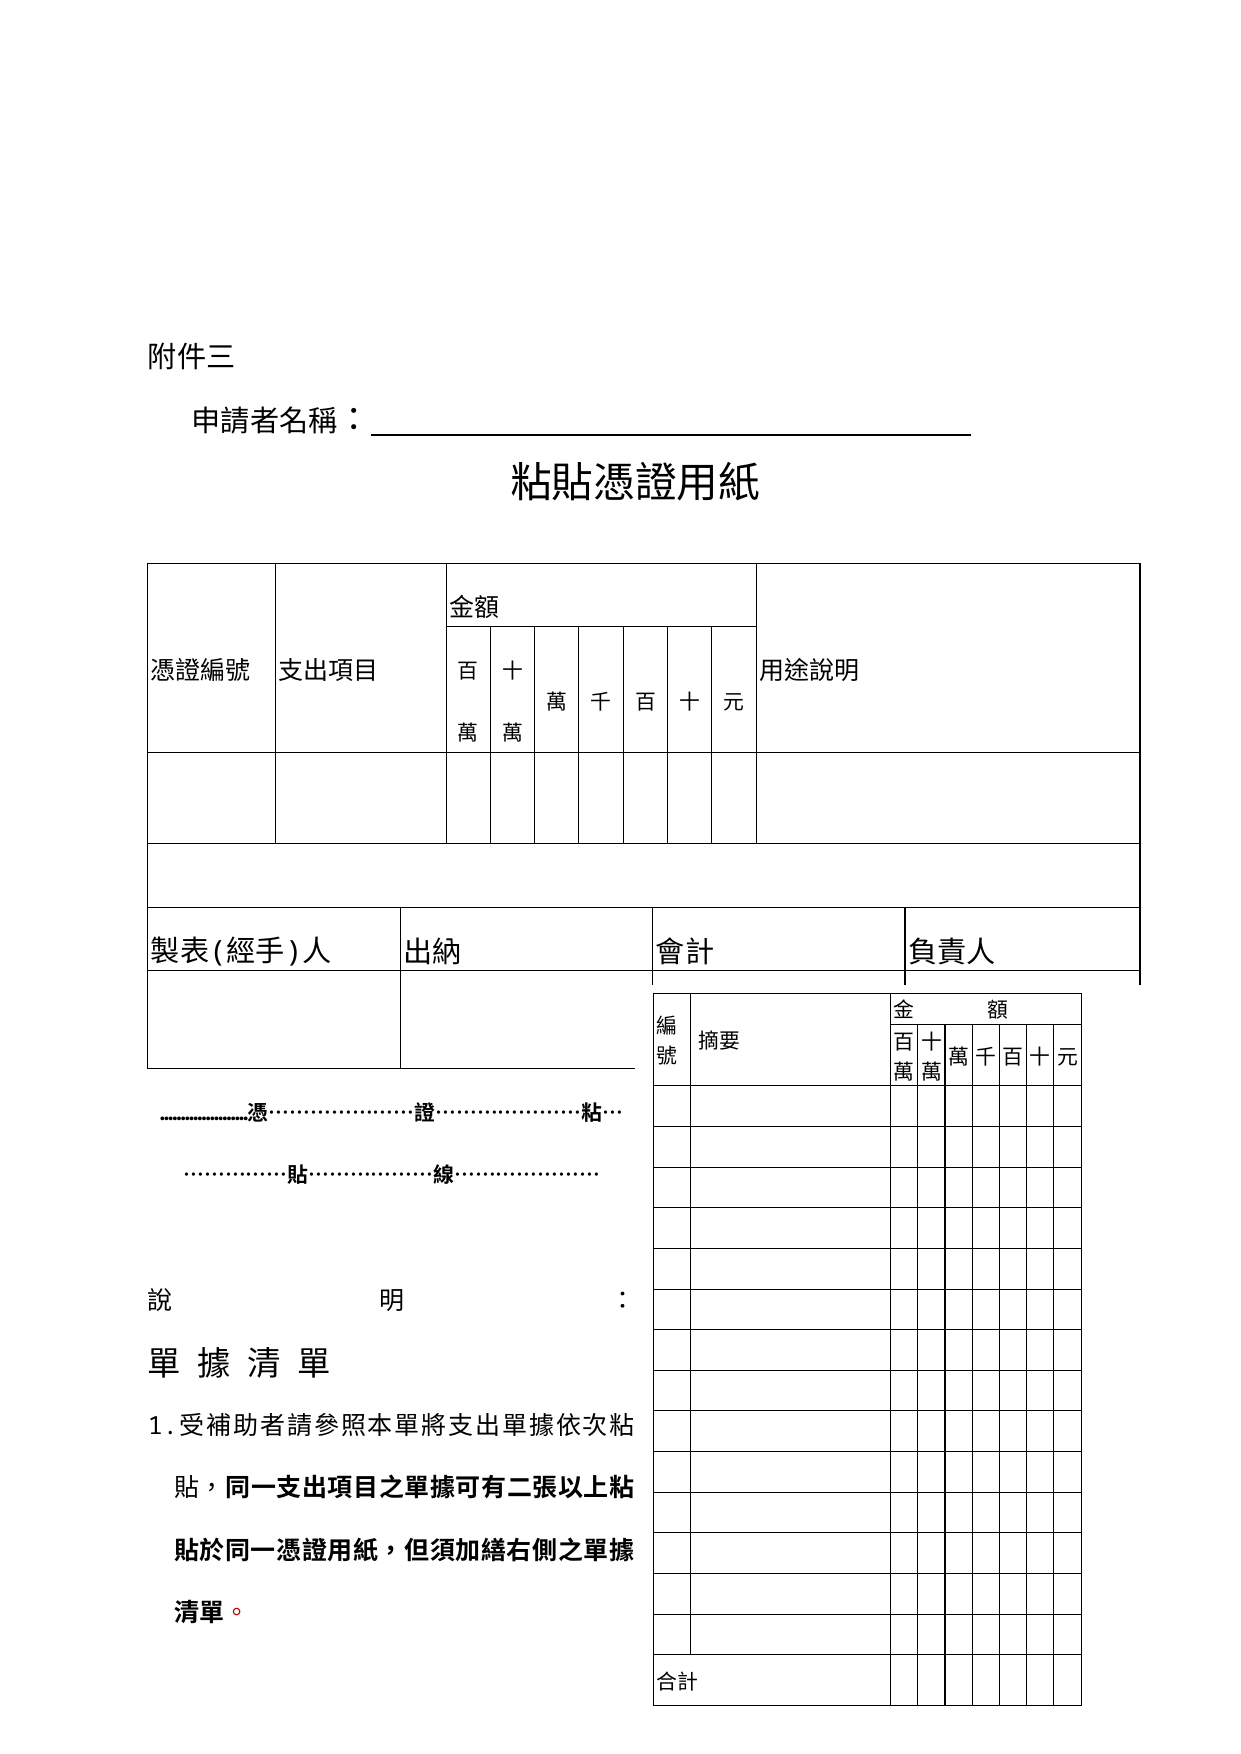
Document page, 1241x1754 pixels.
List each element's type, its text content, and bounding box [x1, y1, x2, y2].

table_cell [918, 1371, 944, 1410]
table_cell [1000, 1655, 1026, 1705]
table_cell [1027, 1533, 1053, 1573]
table_cell [1000, 1290, 1026, 1329]
table_cell 十 [1027, 1025, 1053, 1085]
table_cell [447, 753, 490, 843]
table_cell [973, 1290, 999, 1329]
table_cell [1054, 1615, 1081, 1654]
table_cell [891, 1493, 917, 1532]
table_cell [973, 1615, 999, 1654]
table_cell [1054, 1452, 1081, 1492]
table_cell [973, 1127, 999, 1167]
table_cell [891, 1330, 917, 1370]
table_cell [579, 753, 623, 843]
table_cell 百 [624, 627, 667, 752]
table_header 支出項目 [276, 564, 446, 752]
table_cell [654, 1249, 690, 1288]
table_cell [918, 1452, 944, 1492]
table_cell [148, 753, 275, 843]
table_cell [1000, 1533, 1026, 1573]
table_cell [276, 753, 446, 843]
table_cell [1027, 1452, 1053, 1492]
table_cell [654, 1493, 690, 1532]
table_cell [946, 1615, 972, 1654]
table_cell [1000, 1249, 1026, 1288]
table_cell [891, 1168, 917, 1207]
table_cell [891, 1615, 917, 1654]
table_cell 百 [1000, 1025, 1026, 1085]
table_cell [1027, 1493, 1053, 1532]
table_cell [906, 971, 1139, 985]
table_cell [891, 1208, 917, 1248]
table_cell [918, 1086, 944, 1126]
table_cell [973, 1371, 999, 1410]
table_cell [973, 1655, 999, 1705]
table_cell [891, 1249, 917, 1288]
table_cell [1027, 1411, 1053, 1451]
table_cell 負責人 [906, 908, 1139, 970]
table_cell [1054, 1086, 1081, 1126]
table_cell [654, 1330, 690, 1370]
table_cell [973, 1574, 999, 1613]
table_header 用途說明 [757, 564, 1139, 752]
table_cell 出納 [401, 908, 652, 970]
table_cell [1027, 1655, 1053, 1705]
table_cell [654, 1086, 690, 1126]
table_cell [918, 1615, 944, 1654]
table_cell [1054, 1493, 1081, 1532]
table_cell [401, 971, 652, 1068]
table_cell [1000, 1574, 1026, 1613]
table_cell 製表(經手)人 [148, 908, 400, 970]
table_cell [654, 1615, 690, 1654]
text 附件三 [148, 313, 1122, 375]
table_cell [1000, 1330, 1026, 1370]
table_cell [1054, 1574, 1081, 1613]
table_cell [654, 1533, 690, 1573]
table_cell [946, 1655, 972, 1705]
table_cell [891, 1655, 917, 1705]
table_cell [691, 1533, 890, 1573]
text 申請者名稱： [148, 375, 1122, 438]
table_cell 十 [668, 627, 711, 752]
table_cell [691, 1574, 890, 1613]
table_cell [654, 1127, 690, 1167]
table_cell 千 [579, 627, 623, 752]
table_cell [1027, 1371, 1053, 1410]
table_cell [973, 1493, 999, 1532]
table_cell [918, 1208, 944, 1248]
table_cell [946, 1493, 972, 1532]
table_cell [1054, 1208, 1081, 1248]
table_cell 元 [712, 627, 756, 752]
table_cell [691, 1615, 890, 1654]
table_cell [654, 1168, 690, 1207]
table_cell [691, 1290, 890, 1329]
table_cell [691, 1493, 890, 1532]
table_cell [918, 1574, 944, 1613]
table_cell [712, 753, 756, 843]
table_cell [691, 1371, 890, 1410]
table_cell [1054, 1533, 1081, 1573]
table_cell [891, 1574, 917, 1613]
table_cell [1000, 1411, 1026, 1451]
table_cell [946, 1330, 972, 1370]
table_cell [654, 1411, 690, 1451]
table_cell [691, 1452, 890, 1492]
table_cell [1000, 1127, 1026, 1167]
table_cell [918, 1168, 944, 1207]
table_cell [1054, 1168, 1081, 1207]
table_cell [691, 1168, 890, 1207]
table_cell [1027, 1086, 1053, 1126]
table_cell [973, 1533, 999, 1573]
table_cell [654, 1290, 690, 1329]
table_cell [973, 1168, 999, 1207]
table_cell [691, 1208, 890, 1248]
table_cell [891, 1452, 917, 1492]
table_cell [1027, 1208, 1053, 1248]
table_cell [918, 1493, 944, 1532]
table_cell [1000, 1452, 1026, 1492]
table_cell [668, 753, 711, 843]
table_cell [973, 1330, 999, 1370]
table_cell [1027, 1330, 1053, 1370]
table_cell [654, 1208, 690, 1248]
text …………………憑…………………證…………………粘………………貼………………線………………… [148, 1069, 635, 1194]
table_cell [973, 1452, 999, 1492]
table_cell 百 萬 [891, 1025, 917, 1085]
table_cell [946, 1574, 972, 1613]
table_cell [1000, 1371, 1026, 1410]
table_cell [1054, 1411, 1081, 1451]
table_cell [654, 1371, 690, 1410]
table_cell [491, 753, 534, 843]
table_cell [691, 1086, 890, 1126]
table_header 金額 [447, 564, 756, 626]
table_cell [946, 1086, 972, 1126]
table_cell [891, 1290, 917, 1329]
table_cell 萬 [535, 627, 578, 752]
table_cell [946, 1371, 972, 1410]
table_cell 千 [973, 1025, 999, 1085]
table_cell [918, 1249, 944, 1288]
table_cell [918, 1655, 944, 1705]
table_cell [918, 1411, 944, 1451]
table_cell [973, 1249, 999, 1288]
table_cell [1000, 1086, 1026, 1126]
table_cell 元 [1054, 1025, 1081, 1085]
table_cell [946, 1208, 972, 1248]
table_cell [1054, 1249, 1081, 1288]
table_cell [1027, 1574, 1053, 1613]
table_cell [891, 1086, 917, 1126]
text 粘貼憑證用紙 [148, 438, 1122, 500]
table_cell [148, 971, 400, 1068]
table_cell [918, 1533, 944, 1573]
table_cell [653, 971, 904, 985]
table_header 金額 [891, 994, 1081, 1024]
table_cell [946, 1127, 972, 1167]
table_cell [918, 1290, 944, 1329]
table_cell [891, 1371, 917, 1410]
table_cell [1000, 1615, 1026, 1654]
table_cell 會計 [653, 908, 904, 970]
table_cell [891, 1127, 917, 1167]
table_cell [946, 1249, 972, 1288]
table_cell 百 萬 [447, 627, 490, 752]
table_cell [691, 1411, 890, 1451]
table_cell [148, 844, 1139, 907]
table_cell [946, 1290, 972, 1329]
table_cell [1054, 1290, 1081, 1329]
table_cell [1000, 1168, 1026, 1207]
table_cell [1054, 1330, 1081, 1370]
table_cell 萬 [946, 1025, 972, 1085]
text 說明： 單 據 清 單 [148, 1257, 635, 1382]
table_cell [946, 1533, 972, 1573]
table_cell [1054, 1371, 1081, 1410]
table_cell [946, 1452, 972, 1492]
table_cell [654, 1574, 690, 1613]
text 1.受補助者請參照本單將支出單據依次粘貼，同一支出項目之單據可有二張以上粘貼於同一憑證用紙，但須加繕右側之單據清單。 [148, 985, 1148, 1754]
table_cell [691, 1249, 890, 1288]
table_cell [1000, 1493, 1026, 1532]
table_cell [946, 1411, 972, 1451]
table_cell [1027, 1249, 1053, 1288]
table_cell [918, 1127, 944, 1167]
table_cell [535, 753, 578, 843]
table_cell [1054, 1127, 1081, 1167]
table_cell 十 萬 [491, 627, 534, 752]
table_header 摘要 [691, 994, 890, 1085]
table_cell [891, 1533, 917, 1573]
table_cell [1027, 1168, 1053, 1207]
table_header 編 號 [654, 994, 690, 1085]
table_cell [691, 1330, 890, 1370]
table_cell 十萬 [918, 1025, 944, 1085]
table_cell [624, 753, 667, 843]
table_cell [1054, 1655, 1081, 1705]
table_cell [973, 1411, 999, 1451]
table_cell [757, 753, 1139, 843]
table_cell [1027, 1615, 1053, 1654]
table_cell [946, 1168, 972, 1207]
table_cell [918, 1330, 944, 1370]
table_header 憑證編號 [148, 564, 275, 752]
table_cell [973, 1086, 999, 1126]
table_cell [1027, 1127, 1053, 1167]
table_cell [1000, 1208, 1026, 1248]
table_cell [654, 1452, 690, 1492]
table_cell [1027, 1290, 1053, 1329]
table_cell [973, 1208, 999, 1248]
table_cell [891, 1411, 917, 1451]
table_cell 合計 [654, 1655, 890, 1705]
table_cell [691, 1127, 890, 1167]
